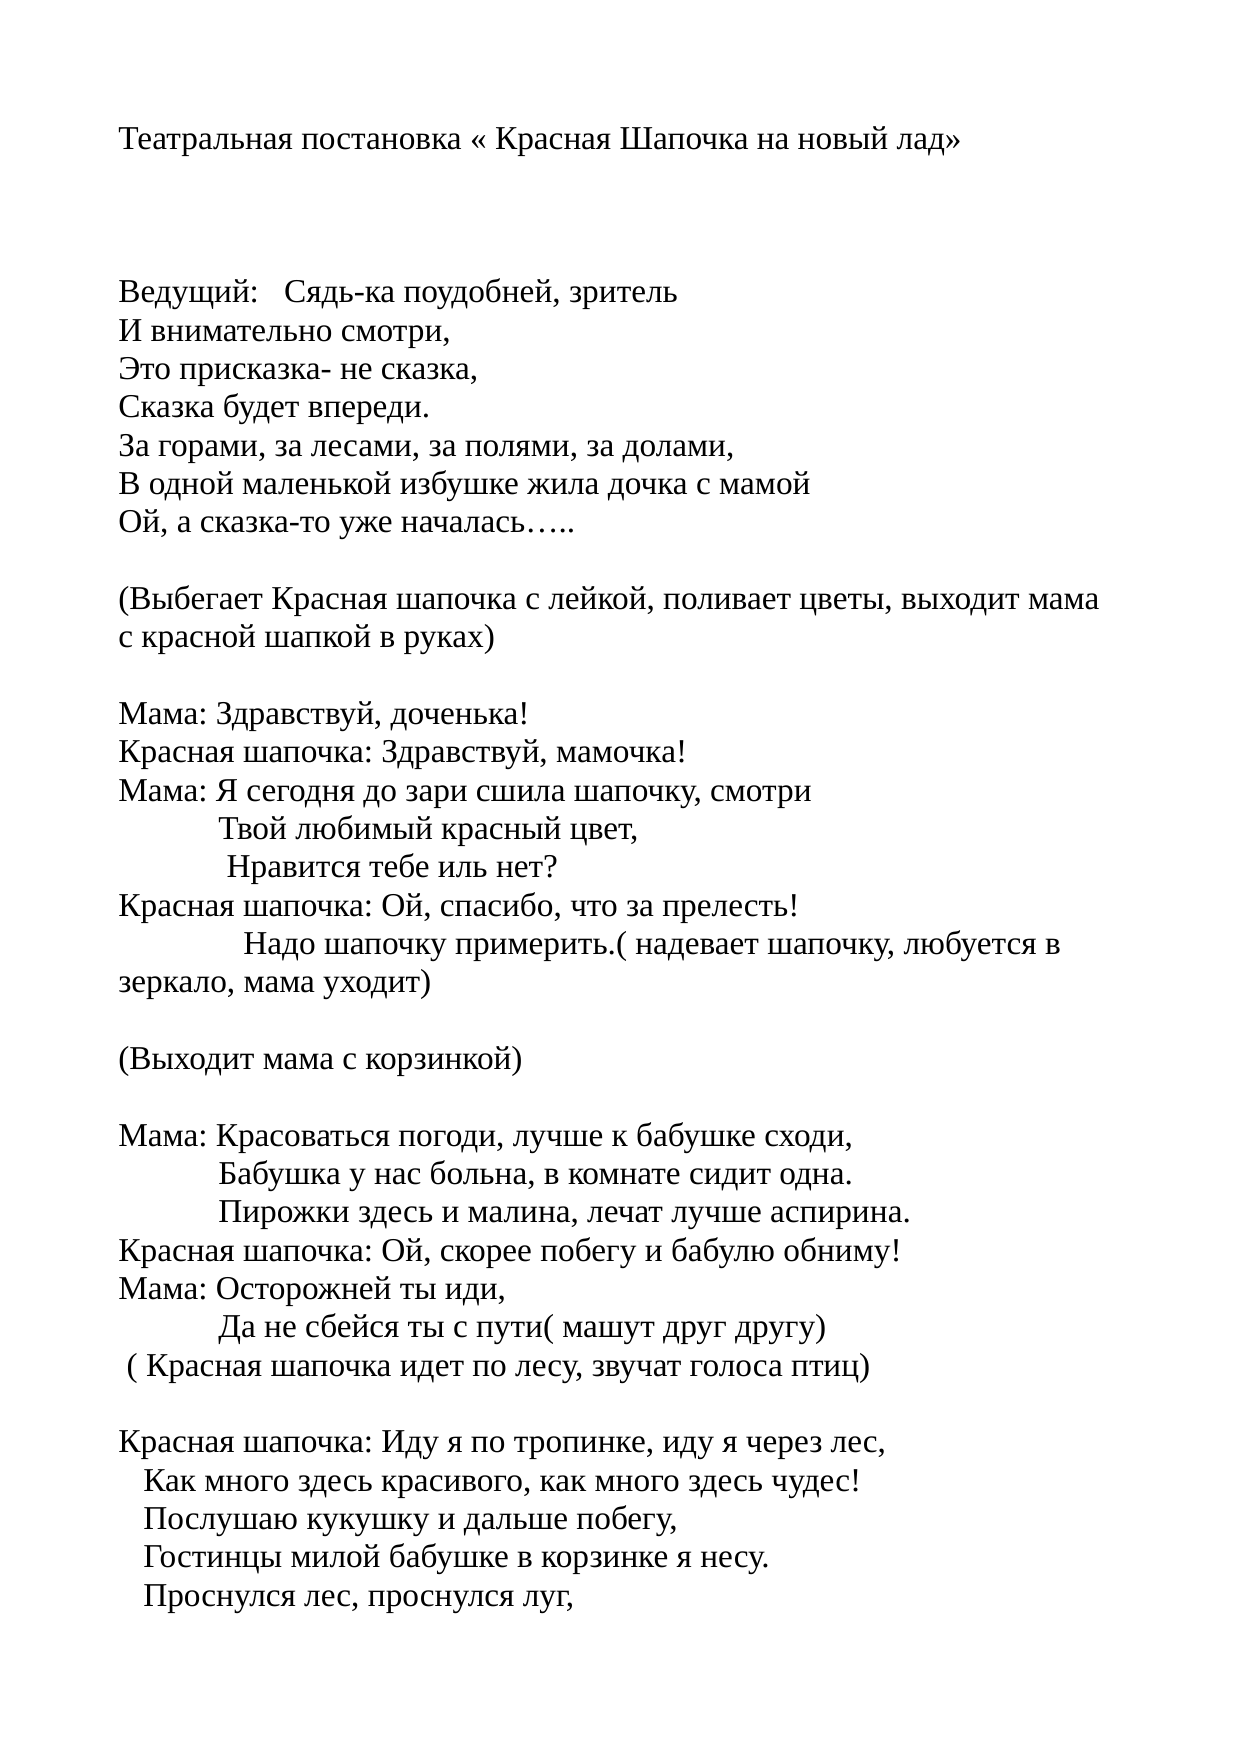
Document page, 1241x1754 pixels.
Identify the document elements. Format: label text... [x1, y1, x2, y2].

text Мама: Я сегодня до зари сшила шапочку, смотри [118, 770, 1122, 808]
text Послушаю кукушку и дальше побегу, [118, 1498, 1122, 1536]
text Ведущий: Сядь-ка поудобней, зритель И внимательно смотри, Это присказка- не сказка, Сказка будет впереди. За горами, за лесами, за полями, за долами, В одной маленькой избушке жила дочка с мамой Ой, а сказка-то уже началась….. [118, 271, 1122, 540]
text Мама: Красоваться погоди, лучше к бабушке сходи, [118, 1115, 1122, 1153]
text Театральная постановка « Красная Шапочка на новый лад» [118, 118, 1122, 156]
text Красная шапочка: Ой, спасибо, что за прелесть! [118, 885, 1122, 923]
text Нравится тебе иль нет? [118, 846, 1122, 885]
text Красная шапочка: Здравствуй, мамочка! [118, 731, 1122, 770]
text Проснулся лес, проснулся луг, [118, 1575, 1122, 1613]
text Пирожки здесь и малина, лечат лучше аспирина. [118, 1191, 1122, 1230]
text Красная шапочка: Ой, скорее побегу и бабулю обниму! [118, 1230, 1122, 1268]
text Гостинцы милой бабушке в корзинке я несу. [118, 1536, 1122, 1575]
text Мама: Осторожней ты иди, [118, 1268, 1122, 1306]
text (Выбегает Красная шапочка с лейкой, поливает цветы, выходит мама с красной шапкой в руках) [118, 578, 1122, 655]
text (Выходит мама с корзинкой) [118, 1038, 1122, 1076]
text ( Красная шапочка идет по лесу, звучат голоса птиц) [118, 1345, 1122, 1383]
text Надо шапочку примерить.( надевает шапочку, любуется в зеркало, мама уходит) [118, 923, 1122, 1000]
text Как много здесь красивого, как много здесь чудес! [118, 1460, 1122, 1498]
text Бабушка у нас больна, в комнате сидит одна. [118, 1153, 1122, 1191]
text Мама: Здравствуй, доченька! [118, 693, 1122, 731]
text Красная шапочка: Иду я по тропинке, иду я через лес, [118, 1421, 1122, 1460]
text Твой любимый красный цвет, [118, 808, 1122, 846]
text Да не сбейся ты с пути( машут друг другу) [118, 1306, 1122, 1345]
